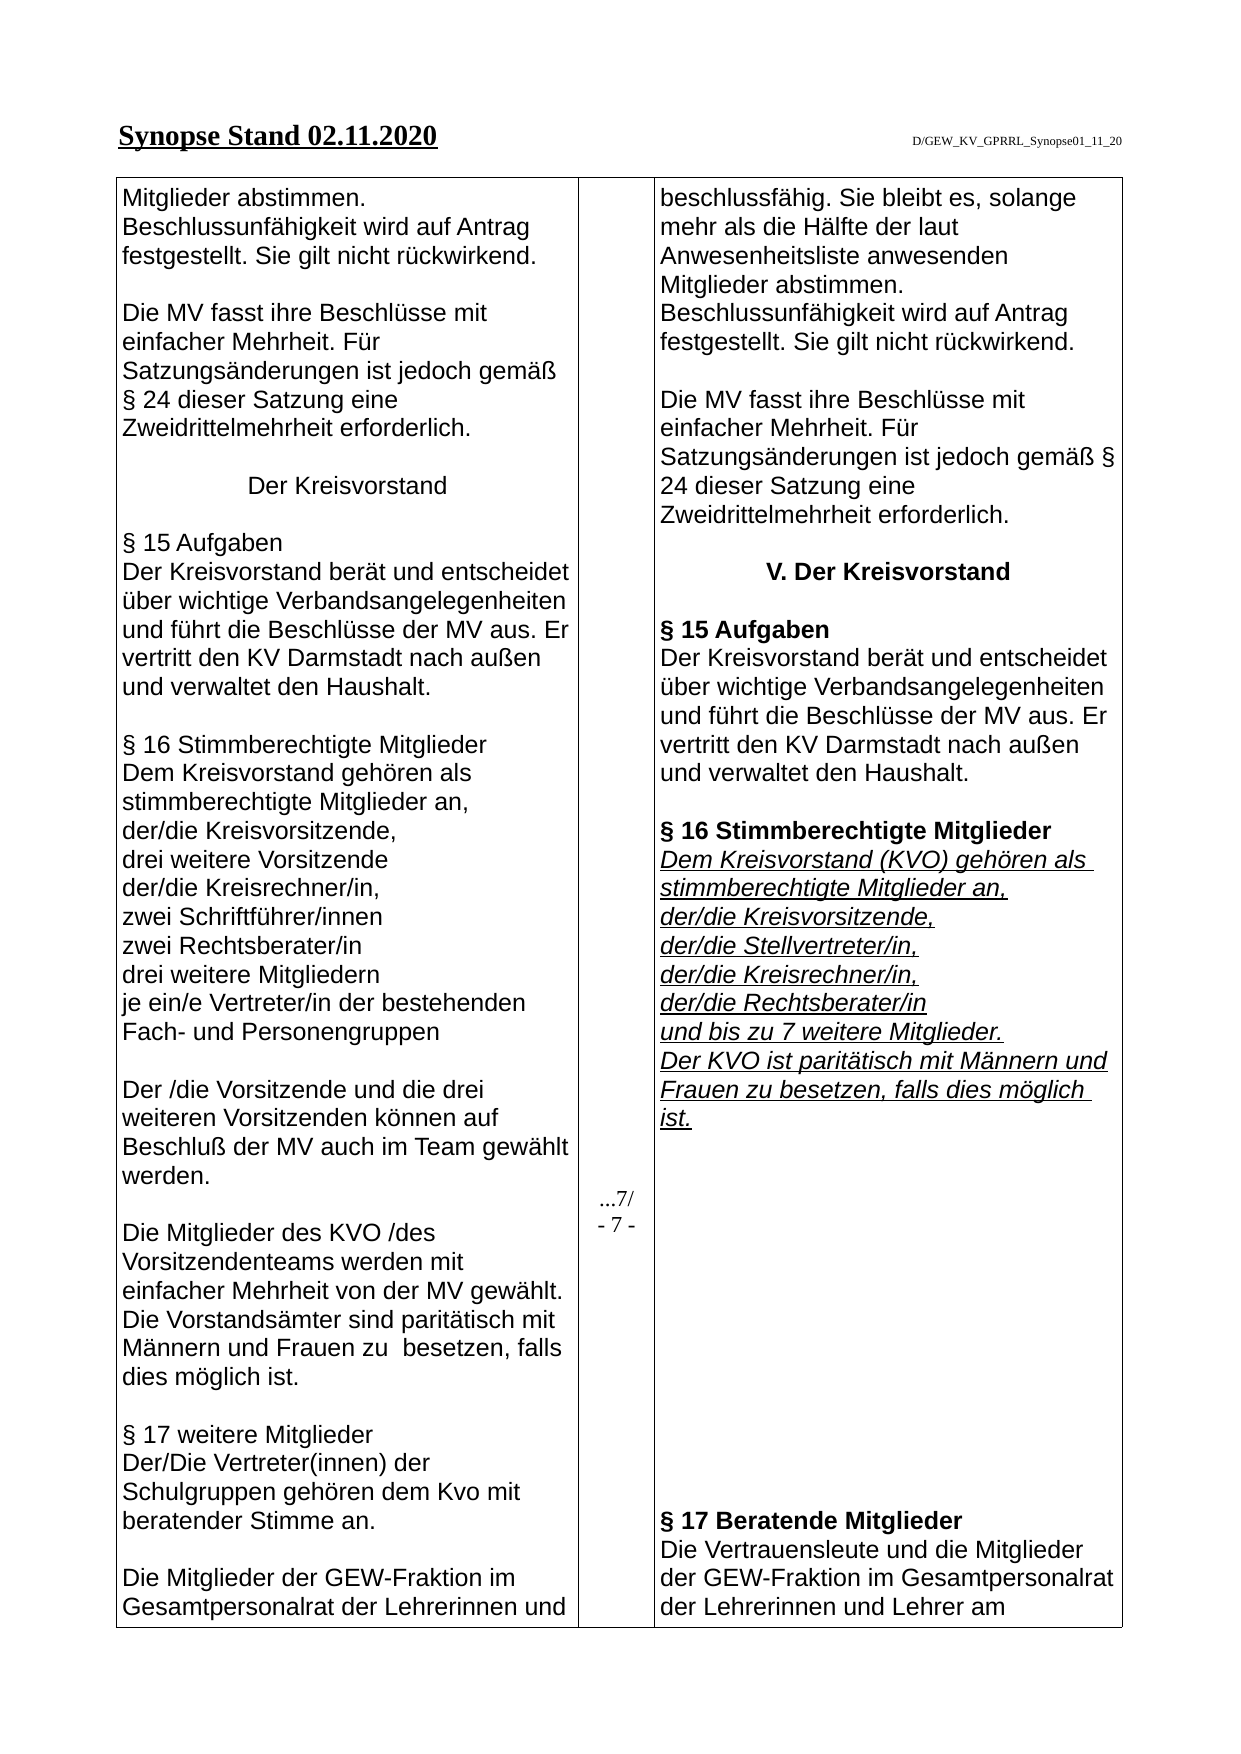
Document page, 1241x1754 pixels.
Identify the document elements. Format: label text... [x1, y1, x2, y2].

table_header - ...7/ - 7 [579, 178, 654, 1627]
table_header Mitglieder abstimmen. Beschlussunfähigkeit wird auf Antrag festgestellt. Sie gilt nicht rückwirkend. Die MV fasst ihre Beschlüsse mit einfacher Mehrheit. Für Satzungsänderungen ist jedoch gemäß § 24 dieser Satzung eine Zweidrittelmehrheit erforderlich. Der Kreisvorstand § 15 Aufgaben Der Kreisvorstand berät und entscheidet über wichtige Verbandsangelegenheiten und führt die Beschlüsse der MV aus. Er vertritt den KV Darmstadt nach außen und verwaltet den Haushalt. § 16 Stimmberechtigte Mitglieder Dem Kreisvorstand gehören als stimmberechtigte Mitglieder an, der/die Kreisvorsitzende, drei weitere Vorsitzende der/die Kreisrechner/in, zwei Schriftführer/innen zwei Rechtsberater/in drei weitere Mitgliedern je ein/e Vertreter/in der bestehenden Fach- und Personengruppen Der /die Vorsitzende und die drei weiteren Vorsitzenden können auf Beschluß der MV auch im Team gewählt werden. Die Mitglieder des KVO /des Vorsitzendenteams werden mit einfacher Mehrheit von der MV gewählt. Die Vorstandsämter sind paritätisch mit Männern und Frauen zu besetzen, falls dies möglich ist. § 17 weitere Mitglieder Der/Die Vertreter(innen) der Schulgruppen gehören dem Kvo mit beratender Stimme an. Die Mitglieder der GEW-Fraktion im Gesamtpersonalrat der Lehrerinnen und [117, 178, 578, 1627]
table_header beschlussfähig. Sie bleibt es, solange mehr als die Hälfte der laut Anwesenheitsliste anwesenden Mitglieder abstimmen. Beschlussunfähigkeit wird auf Antrag festgestellt. Sie gilt nicht rückwirkend. Die MV fasst ihre Beschlüsse mit einfacher Mehrheit. Für Satzungsänderungen ist jedoch gemäß § 24 dieser Satzung eine Zweidrittelmehrheit erforderlich. V. Der Kreisvorstand § 15 Aufgaben Der Kreisvorstand berät und entscheidet über wichtige Verbandsangelegenheiten und führt die Beschlüsse der MV aus. Er vertritt den KV Darmstadt nach außen und verwaltet den Haushalt. § 16 Stimmberechtigte Mitglieder Dem Kreisvorstand (KVO) gehören als stimmberechtigte Mitglieder an, der/die Kreisvorsitzende, der/die Stellvertreter/in, der/die Kreisrechner/in, der/die Rechtsberater/in und bis zu 7 weitere Mitglieder. Der KVO ist paritätisch mit Männern und Frauen zu besetzen, falls dies möglich ist. § 17 Beratende Mitglieder Die Vertrauensleute und die Mitglieder der GEW-Fraktion im Gesamtpersonalrat der Lehrerinnen und Lehrer am [655, 178, 1122, 1627]
